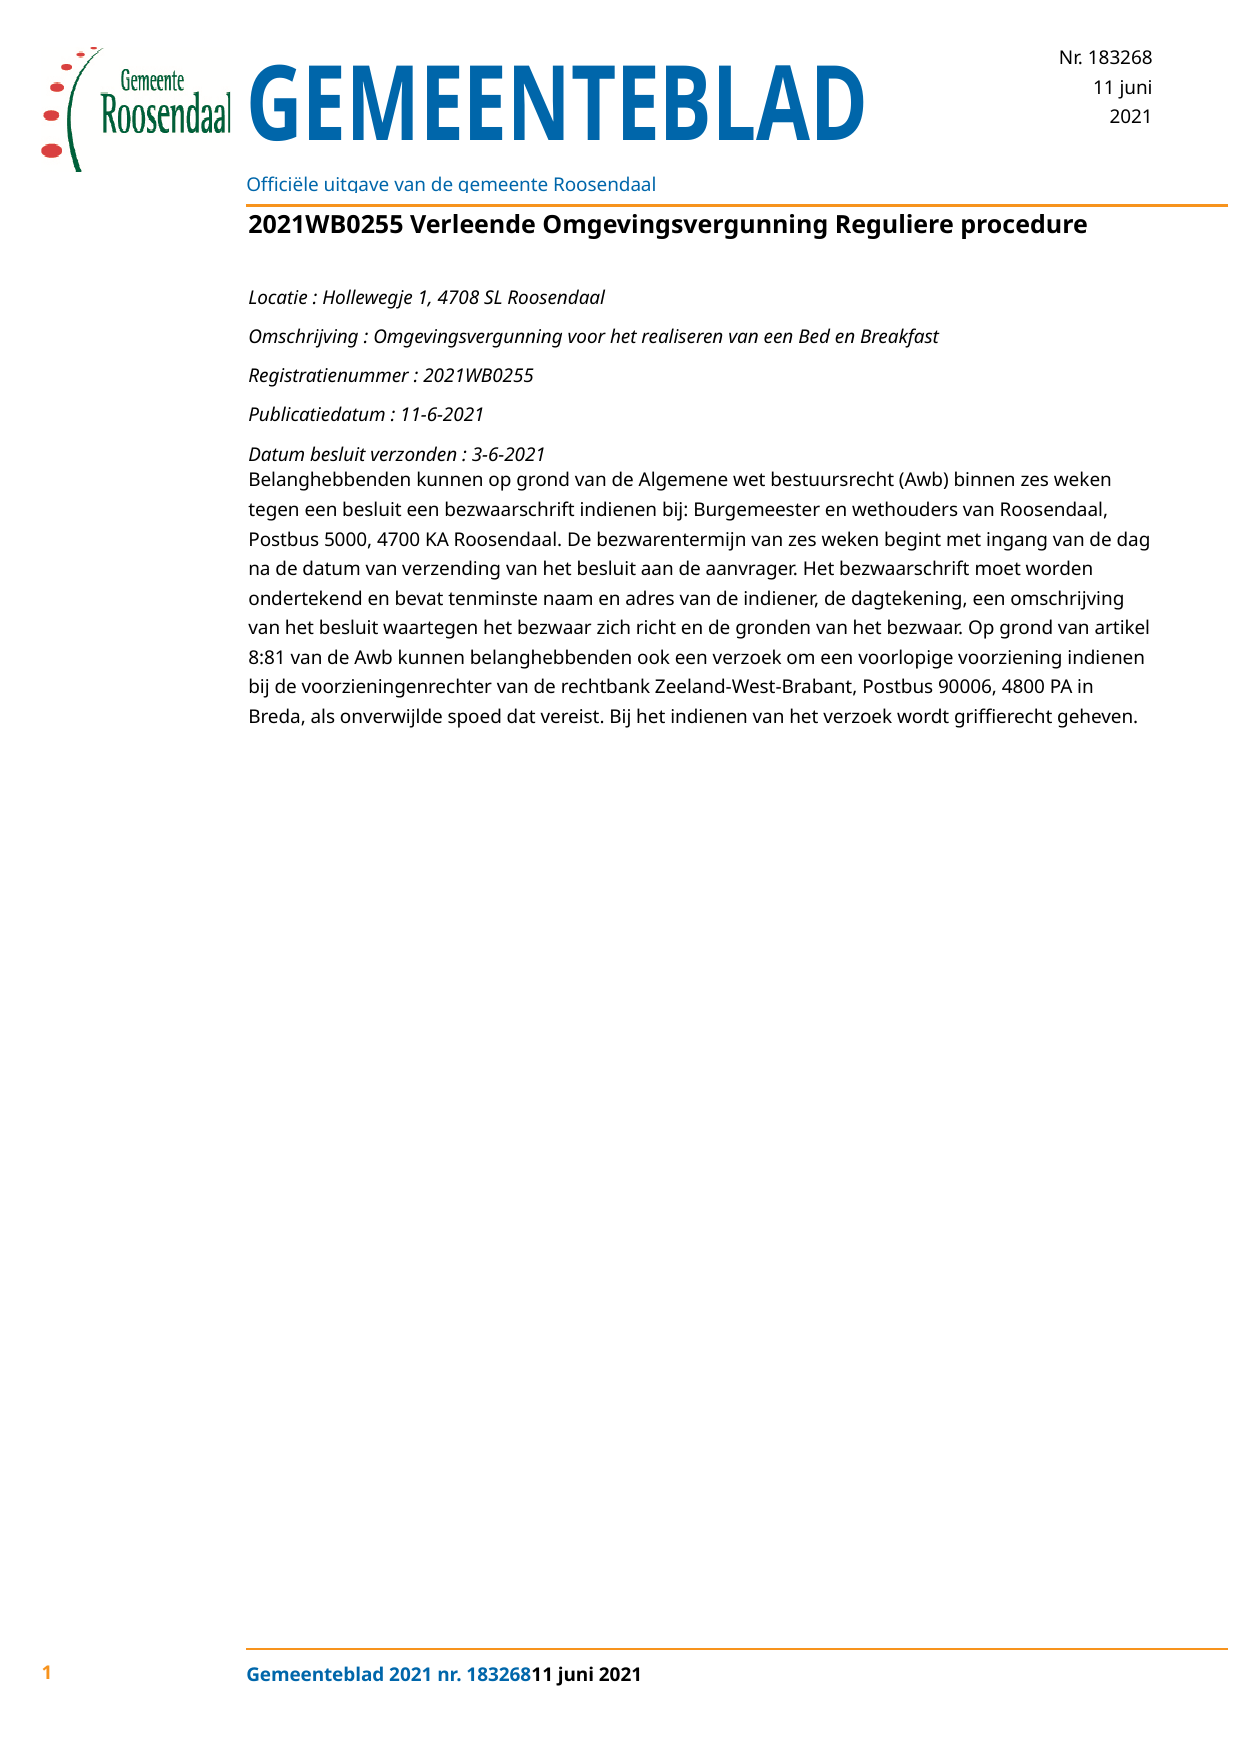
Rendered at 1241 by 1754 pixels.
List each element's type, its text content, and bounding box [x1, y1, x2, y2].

text Omschrijving : Omgevingsvergunning voor het realiseren van een Bed en Breakfast [248, 323, 1152, 349]
text Locatie : Hollewegje 1, 4708 SL Roosendaal [248, 284, 1152, 309]
text Datum besluit verzonden : 3-6-2021 [248, 441, 1152, 467]
text 2021WB0255 Verleende Omgevingsvergunning Reguliere procedure [248, 207, 1152, 241]
text Belanghebbenden kunnen op grond van de Algemene wet bestuursrecht (Awb) binnen zes weken tegen een besluit een bezwaarschrift indienen bij: Burgemeester en wethouders van Roosendaal, Postbus 5000, 4700 KA Roosendaal. De bezwarentermijn van zes weken begint met ingang van de dag na de datum van verzending van het besluit aan de aanvrager. Het bezwaarschrift moet worden ondertekend en bevat tenminste naam en adres van de indiener, de dagtekening, een omschrijving van het besluit waartegen het bezwaar zich richt en de gronden van het bezwaar. Op grond van artikel 8:81 van de Awb kunnen belanghebbenden ook een verzoek om een voorlopige voorziening indienen bij de voorzieningenrechter van de rechtbank Zeeland-West-Brabant, Postbus 90006, 4800 PA in Breda, als onverwijlde spoed dat vereist. Bij het indienen van het verzoek wordt griffierecht geheven. [248, 467, 1152, 729]
text Registratienummer : 2021WB0255 [248, 362, 1152, 388]
text Publicatiedatum : 11-6-2021 [248, 402, 1152, 427]
picture [41, 47, 231, 172]
